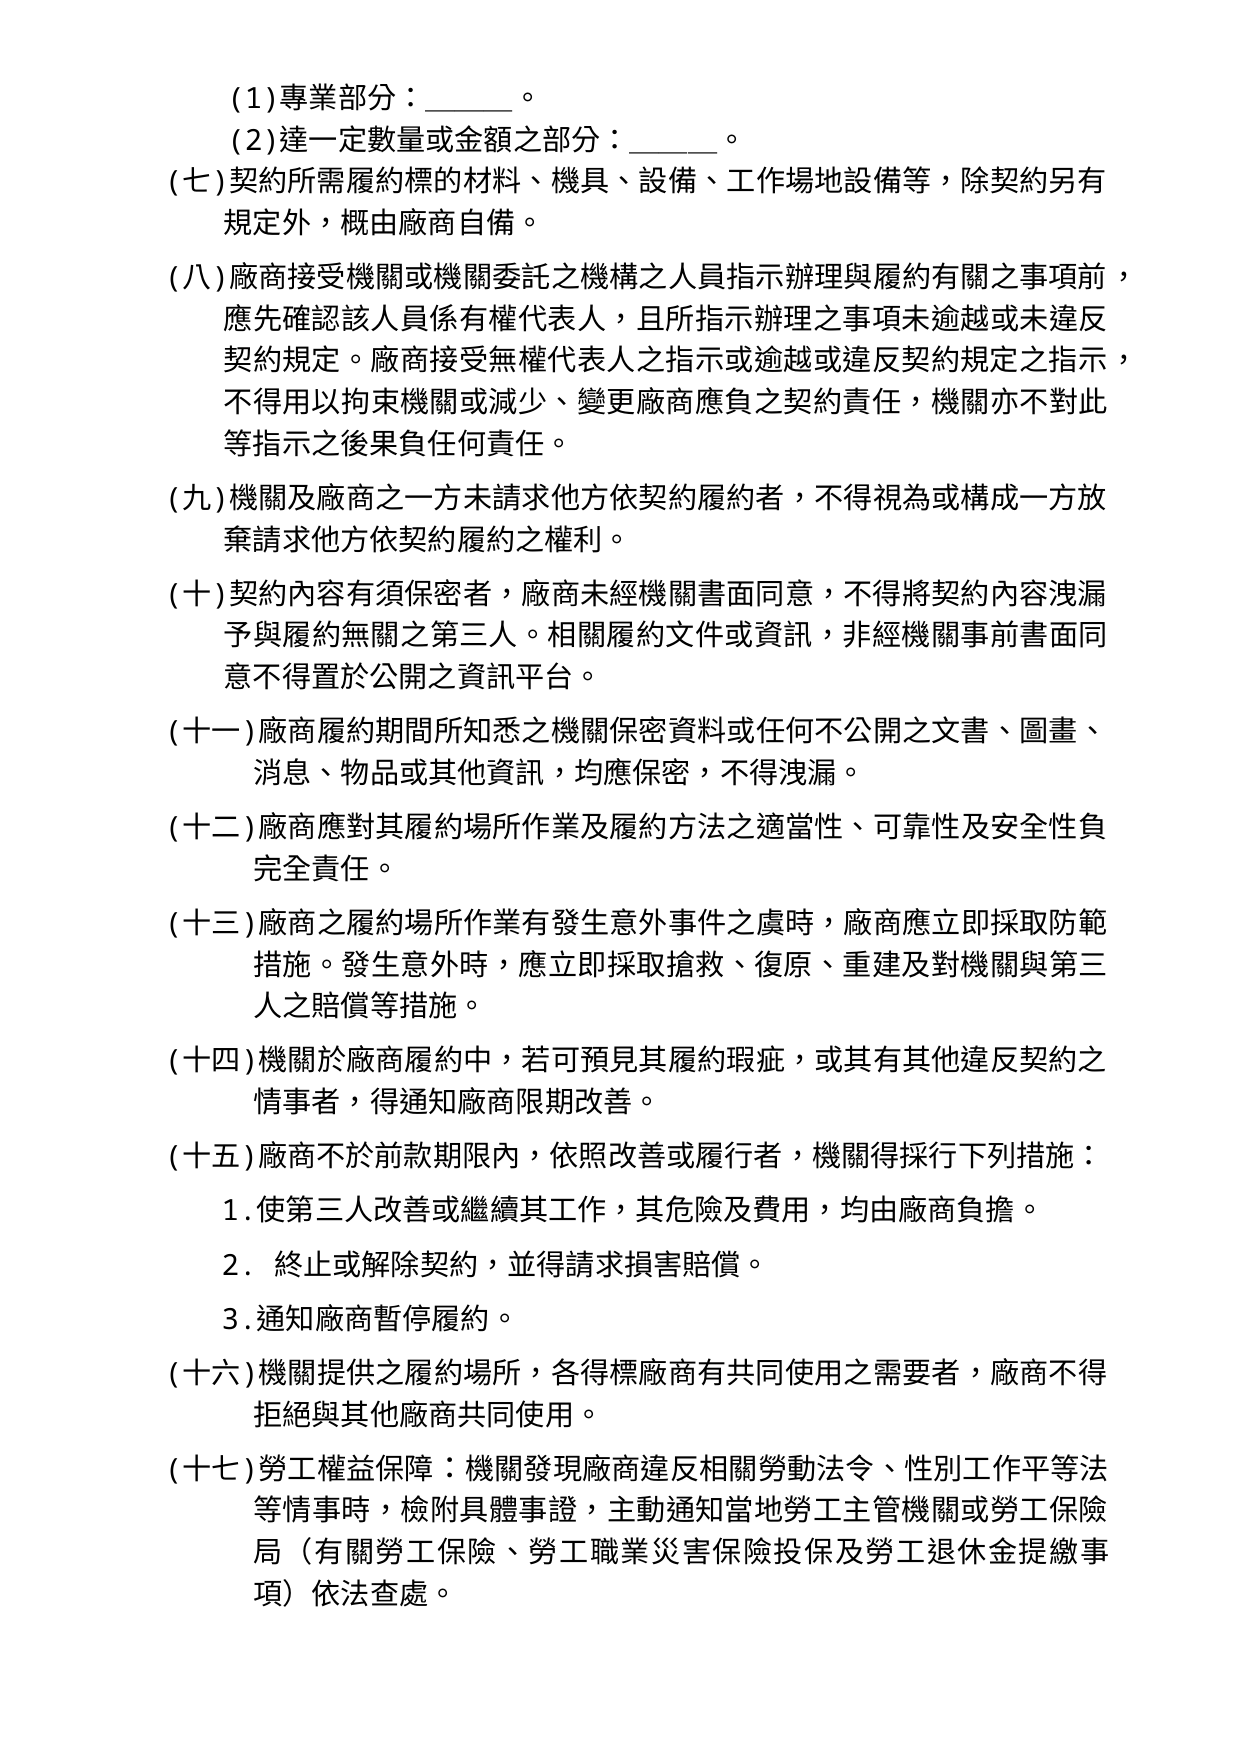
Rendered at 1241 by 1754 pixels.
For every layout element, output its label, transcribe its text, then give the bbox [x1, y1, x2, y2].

text (十二)廠商應對其履約場所作業及履約方法之適當性、可靠性及安全性負完全責任。 [164, 804, 1109, 887]
text (十六)機關提供之履約場所，各得標廠商有共同使用之需要者，廠商不得拒絕與其他廠商共同使用。 [164, 1350, 1109, 1433]
text (十七)勞工權益保障：機關發現廠商違反相關勞動法令、性別工作平等法等情事時，檢附具體事證，主動通知當地勞工主管機關或勞工保險局（有關勞工保險、勞工職業災害保險投保及勞工退休金提繳事項）依法查處。 [164, 1446, 1109, 1612]
text (十五)廠商不於前款期限內，依照改善或履行者，機關得採行下列措施： [164, 1133, 1109, 1175]
text 3.通知廠商暫停履約。 [221, 1296, 1109, 1337]
text (1)專業部分：＿＿＿。 [227, 75, 1109, 117]
text (七)契約所需履約標的材料、機具、設備、工作場地設備等，除契約另有規定外，概由廠商自備。 [164, 158, 1109, 242]
text 1.使第三人改善或繼續其工作，其危險及費用，均由廠商負擔。 [221, 1187, 1109, 1229]
text (十四)機關於廠商履約中，若可預見其履約瑕疵，或其有其他違反契約之情事者，得通知廠商限期改善。 [164, 1037, 1109, 1121]
text 2. 終止或解除契約，並得請求損害賠償。 [221, 1242, 1109, 1283]
text (十一)廠商履約期間所知悉之機關保密資料或任何不公開之文書、圖畫、消息、物品或其他資訊，均應保密，不得洩漏。 [164, 708, 1109, 792]
text (2)達一定數量或金額之部分：＿＿＿。 [227, 117, 1109, 158]
text (九)機關及廠商之一方未請求他方依契約履約者，不得視為或構成一方放棄請求他方依契約履約之權利。 [164, 475, 1109, 558]
text (十)契約內容有須保密者，廠商未經機關書面同意，不得將契約內容洩漏予與履約無關之第三人。相關履約文件或資訊，非經機關事前書面同意不得置於公開之資訊平台。 [164, 571, 1109, 696]
text (八)廠商接受機關或機關委託之機構之人員指示辦理與履約有關之事項前，應先確認該人員係有權代表人，且所指示辦理之事項未逾越或未違反契約規定。廠商接受無權代表人之指示或逾越或違反契約規定之指示，不得用以拘束機關或減少、變更廠商應負之契約責任，機關亦不對此等指示之後果負任何責任。 [164, 254, 1109, 462]
text (十三)廠商之履約場所作業有發生意外事件之虞時，廠商應立即採取防範措施。發生意外時，應立即採取搶救、復原、重建及對機關與第三人之賠償等措施。 [164, 900, 1109, 1025]
